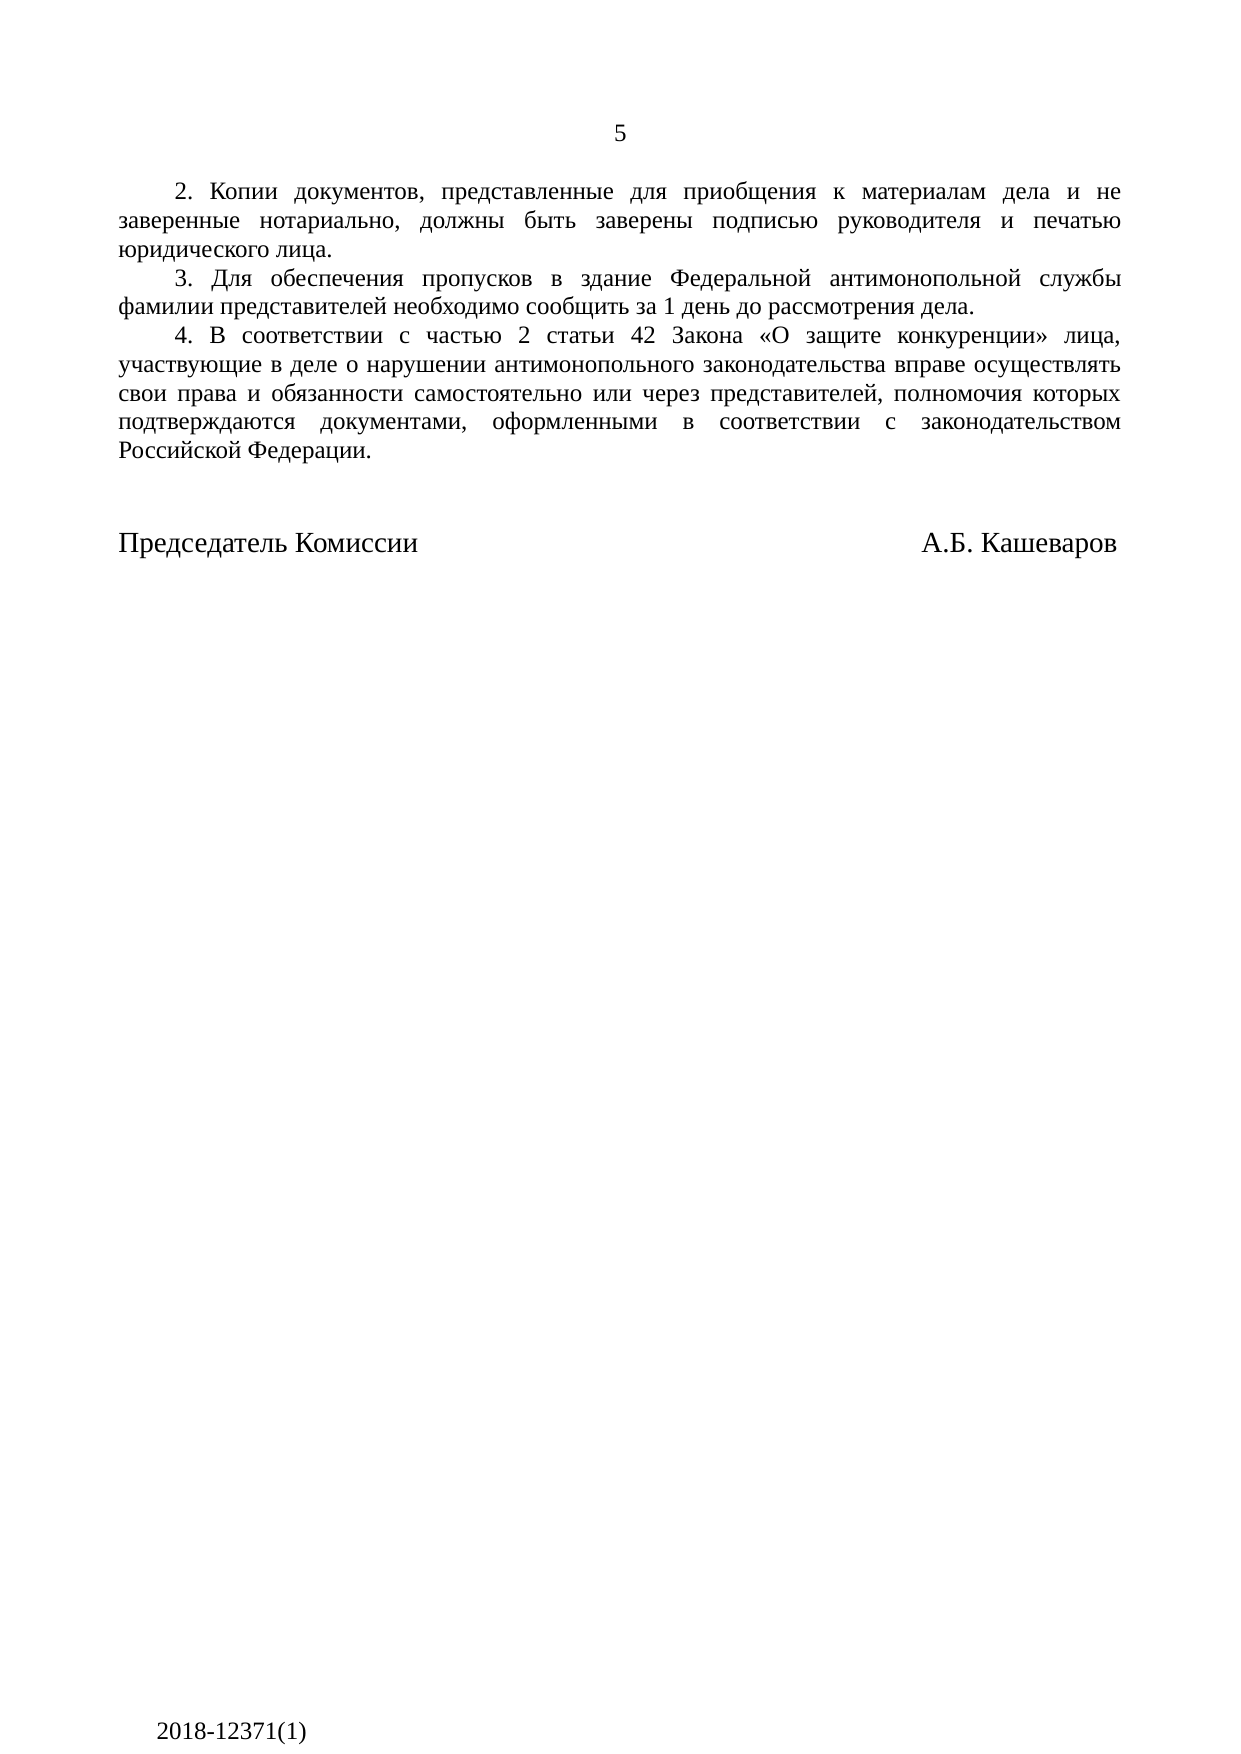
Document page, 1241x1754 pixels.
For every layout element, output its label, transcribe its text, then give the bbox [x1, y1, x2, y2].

text Председатель Комиссии А.Б. Кашеваров [118, 525, 1122, 558]
text 3. Для обеспечения пропусков в здание Федеральной антимонопольной службы фамилии представителей необходимо сообщить за 1 день до рассмотрения дела. [118, 263, 1122, 320]
text 4. В соответствии с частью 2 статьи 42 Закона «О защите конкуренции» лица, участвующие в деле о нарушении антимонопольного законодательства вправе осуществлять свои права и обязанности самостоятельно или через представителей, полномочия которых подтверждаются документами, оформленными в соответствии с законодательством Российской Федерации. [118, 320, 1122, 464]
text 2. Копии документов, представленные для приобщения к материалам дела и не заверенные нотариально, должны быть заверены подписью руководителя и печатью юридического лица. [118, 176, 1122, 263]
